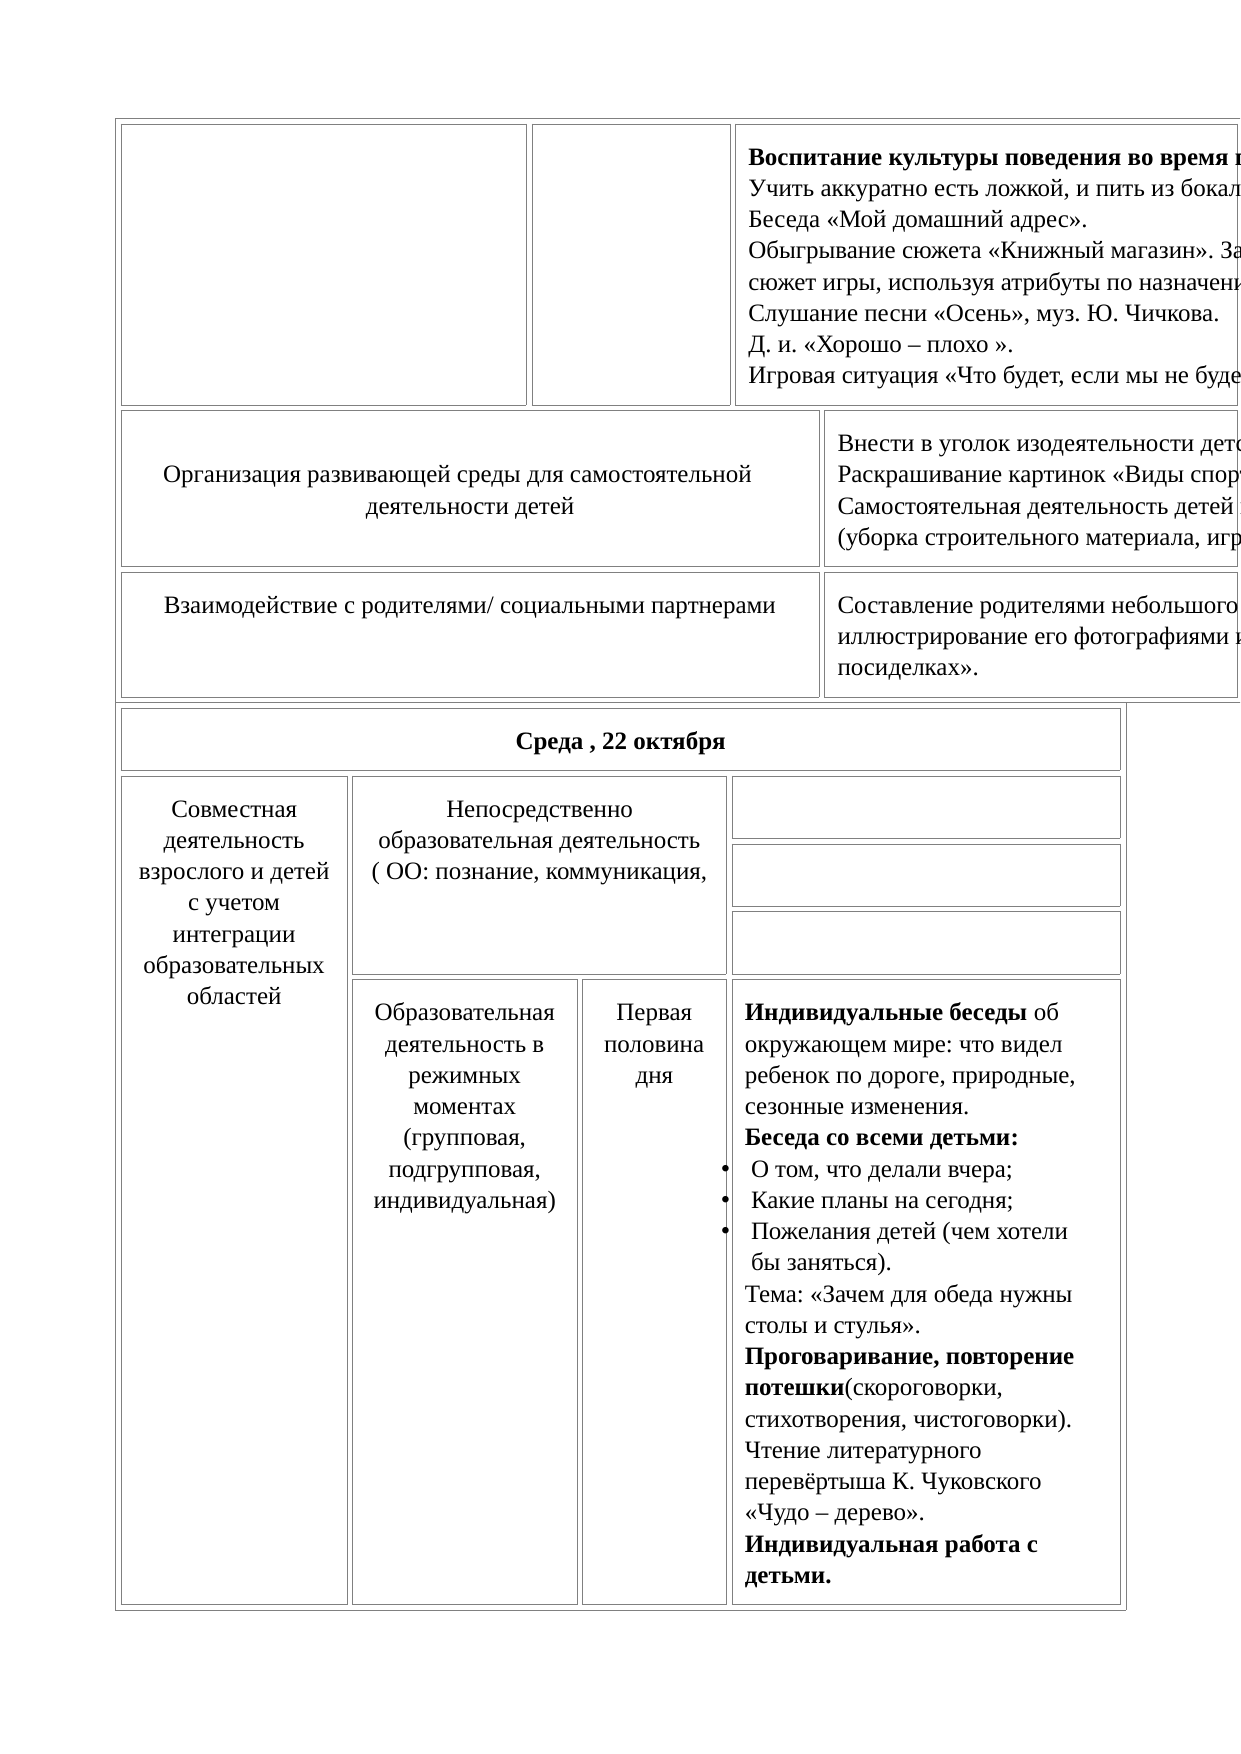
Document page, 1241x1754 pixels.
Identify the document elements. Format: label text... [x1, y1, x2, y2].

table_cell Организация развивающей среды для самостоятельной деятельности детей [118, 405, 822, 566]
table_cell Составление родителями небольшого рассказа о своей профессии, иллюстрирование его фотографиями и презентация на «родительских посиделках». [822, 566, 1240, 697]
table_cell Внести в уголок изодеятельности детские фотографии «Мы такие разные». Раскрашивание картинок «Виды спорта» (по выбору). Самостоятельная деятельность детей по поддержанию порядка в группе (уборка строительного материала, игрушек, мытье игрушек). [825, 411, 1237, 566]
table_cell [733, 912, 1120, 974]
table_cell Составление родителями небольшого рассказа о своей профессии, иллюстрирование его фотографиями и презентация на «родительских посиделках». [825, 573, 1237, 697]
table_cell Воспитание КГН, навыков самообслуживания и взаимопомощи при одевании. Приучать к самостоятельному одеванию после сна. Воспитание культуры поведения во время полдника. Учить аккуратно есть ложкой, и пить из бокала. Беседа «Мой домашний адрес». Обыгрывание сюжета «Книжный магазин». Закрепить умение детей обыгрывать сюжет игры, используя атрибуты по назначению. Слушание песни «Осень», муз. Ю. Чичкова. Д. и. «Хорошо – плохо ». Игровая ситуация «Что будет, если мы не будем мыть руки». [733, 119, 1240, 405]
table_cell Взаимодействие с родителями/ социальными партнерами [118, 566, 822, 697]
table_cell [529, 119, 732, 405]
table_cell [733, 845, 1120, 906]
table_cell Совместная деятельность взрослого и детей с учетом интеграции образовательных областей [118, 770, 350, 1604]
table_cell Воспитание КГН, навыков самообслуживания и взаимопомощи при одевании. Приучать к самостоятельному одеванию после сна. Воспитание культуры поведения во время полдника. Учить аккуратно есть ложкой, и пить из бокала. Беседа «Мой домашний адрес». Обыгрывание сюжета «Книжный магазин». Закрепить умение детей обыгрывать сюжет игры, используя атрибуты по назначению. Слушание песни «Осень», муз. Ю. Чичкова. Д. и. «Хорошо – плохо ». Игровая ситуация «Что будет, если мы не будем мыть руки». [736, 125, 1237, 405]
table_cell Непосредственно образовательная деятельность ( ОО: познание, коммуникация, [350, 771, 729, 974]
table_cell [729, 770, 1123, 838]
table_cell Индивидуальные беседы об окружающем мире: что видел ребенок по дороге, природные, сезонные изменения. Беседа со всеми детьми: О том, что делали вчера; Какие планы на сегодня; Пожелания детей (чем хотели бы заняться). Тема: «Зачем для обеда нужны столы и стулья». Проговаривание, повторение потешки(скороговорки, стихотворения, чистоговорки). Чтение литературного перевёртыша К. Чуковского «Чудо – дерево». Индивидуальная работа с детьми. [729, 974, 1123, 1604]
table_cell Образовательная деятельность в режимных моментах (групповая, подгрупповая, индивидуальная) [350, 974, 579, 1604]
table_cell Первая половина дня [579, 974, 729, 1604]
table_cell [733, 777, 1120, 838]
table_cell [729, 838, 1123, 906]
table_header Среда , 22 октября [118, 703, 1123, 770]
table_cell Внести в уголок изодеятельности детские фотографии «Мы такие разные». Раскрашивание картинок «Виды спорта» (по выбору). Самостоятельная деятельность детей по поддержанию порядка в группе (уборка строительного материала, игрушек, мытье игрушек). [822, 405, 1240, 566]
table_cell [729, 906, 1123, 974]
table_cell [118, 119, 529, 405]
